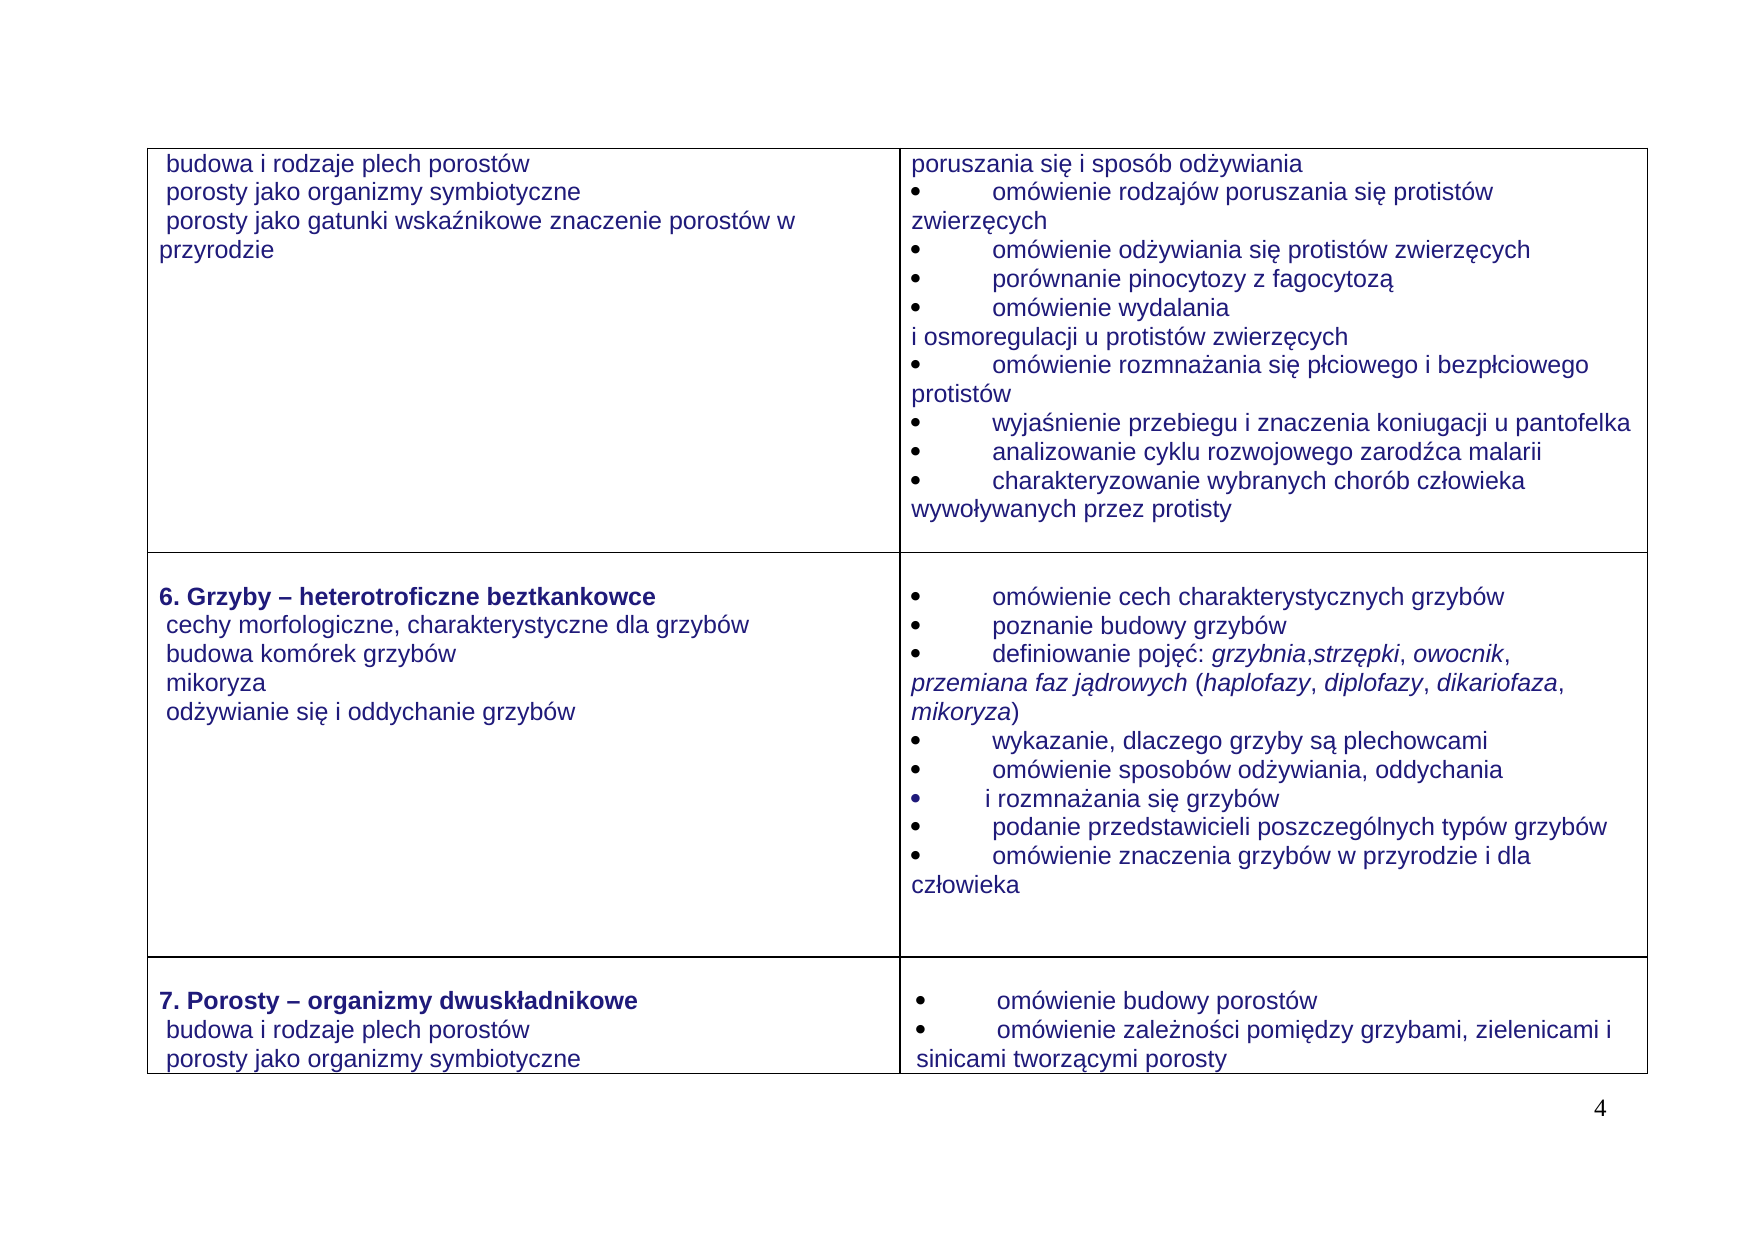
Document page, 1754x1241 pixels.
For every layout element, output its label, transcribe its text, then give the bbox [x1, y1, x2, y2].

table_cell 5. Porosty – organizmy dwuskładnikowe budowa i rodzaje plech porostów porosty jako organizmy symbiotyczne porosty jako gatunki wskaźnikowe znaczenie porostów w przyrodzie [148, 149, 899, 552]
table_cell 6. Grzyby – heterotroficzne beztkankowce cechy morfologiczne, charakterystyczne dla grzybów budowa komórek grzybów mikoryza odżywianie się i oddychanie grzybów [148, 553, 899, 956]
table_cell 7. Porosty – organizmy dwuskładnikowe budowa i rodzaje plech porostów porosty jako organizmy symbiotyczne [148, 958, 899, 1073]
